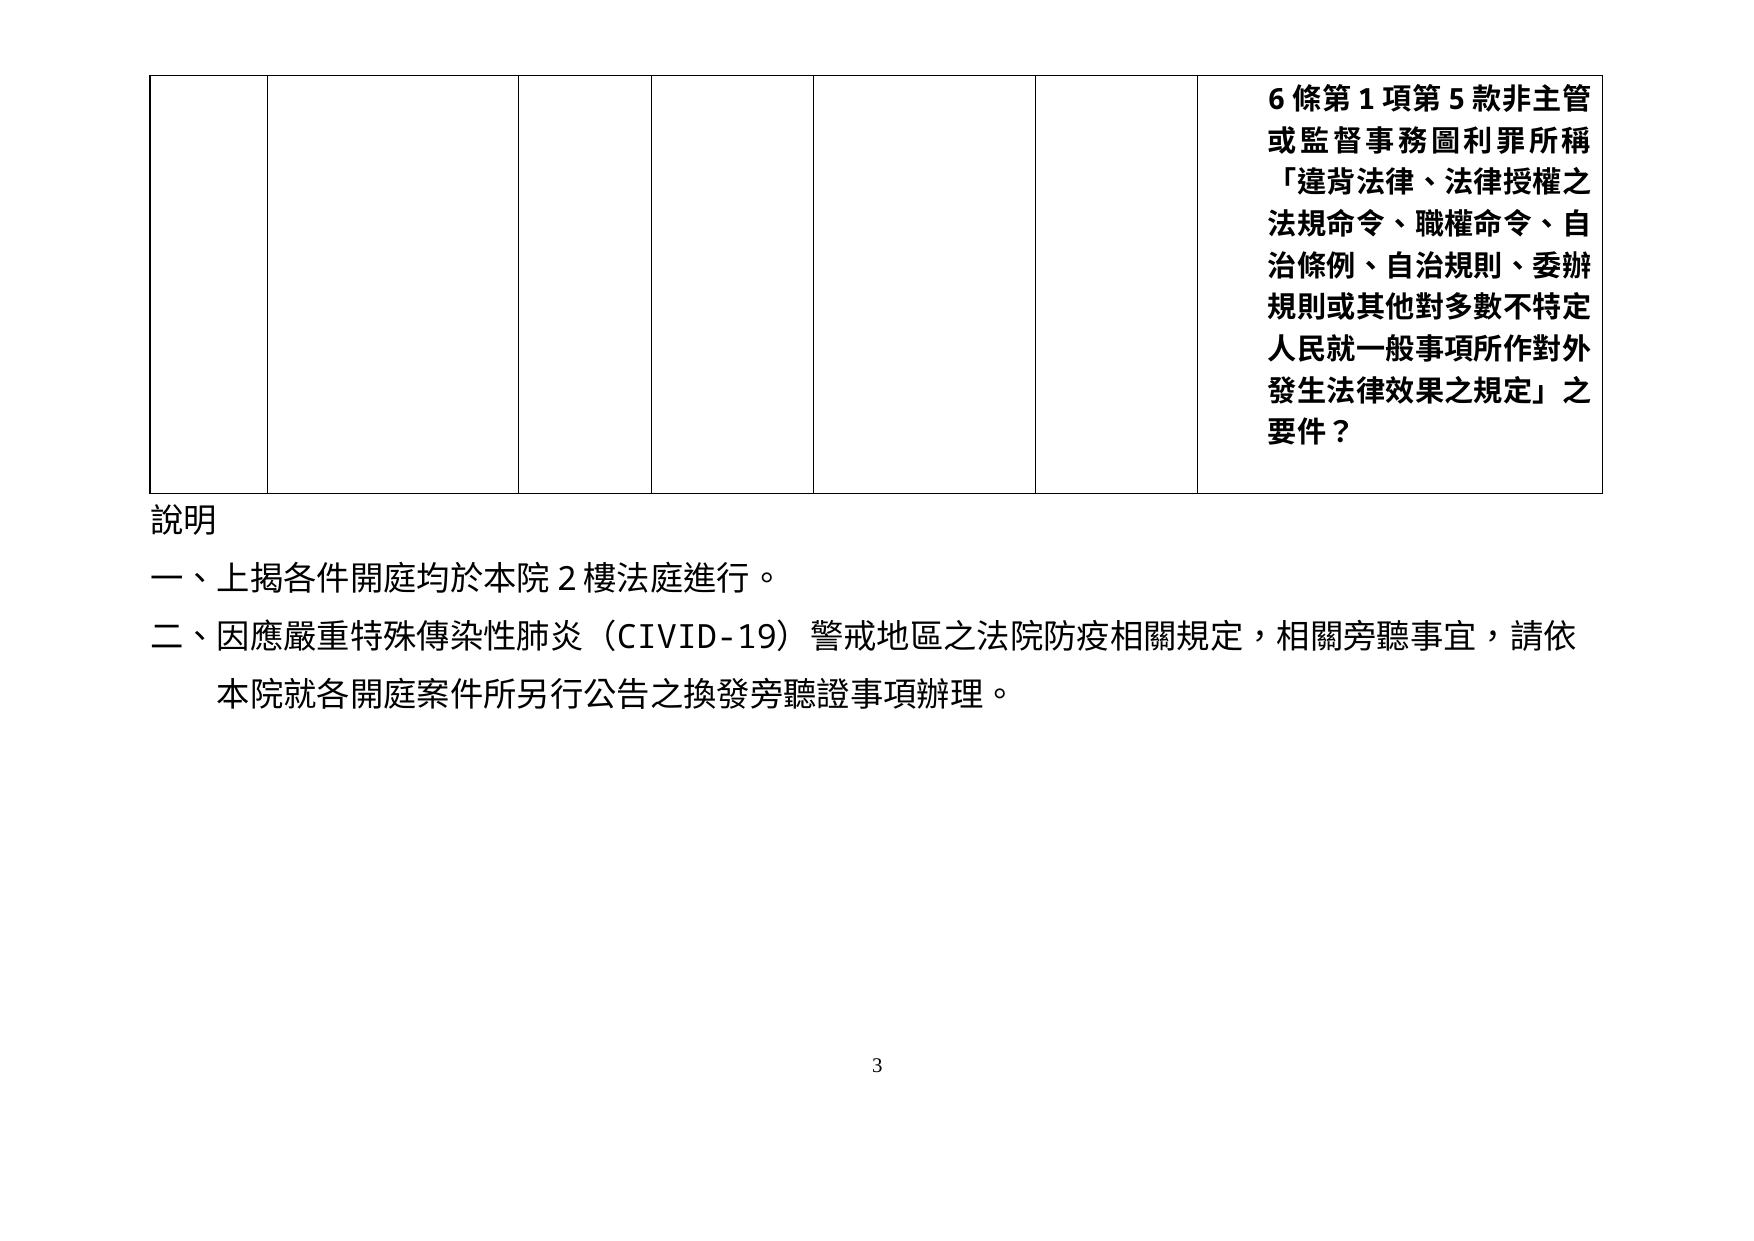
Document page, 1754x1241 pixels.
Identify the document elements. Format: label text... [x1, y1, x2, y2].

table_cell 6條第1項第5款非主管或監督事務圖利罪所稱「違背法律、法律授權之法規命令、職權命令、自治條例、自治規則、委辦規則或其他對多數不特定人民就一般事項所作對外發生法律效果之規定」之要件？ [1198, 76, 1602, 493]
text 說明 [150, 494, 1604, 542]
table_cell [652, 76, 813, 493]
table_cell [151, 76, 267, 493]
table_cell [1036, 76, 1197, 493]
text 一、上揭各件開庭均於本院2樓法庭進行。 [150, 552, 1604, 600]
table_cell [519, 76, 651, 493]
table_cell [268, 76, 518, 493]
text 二、因應嚴重特殊傳染性肺炎（CIVID-19）警戒地區之法院防疫相關規定，相關旁聽事宜，請依本院就各開庭案件所另行公告之換發旁聽證事項辦理。 [150, 610, 1604, 716]
table_cell [814, 76, 1035, 493]
